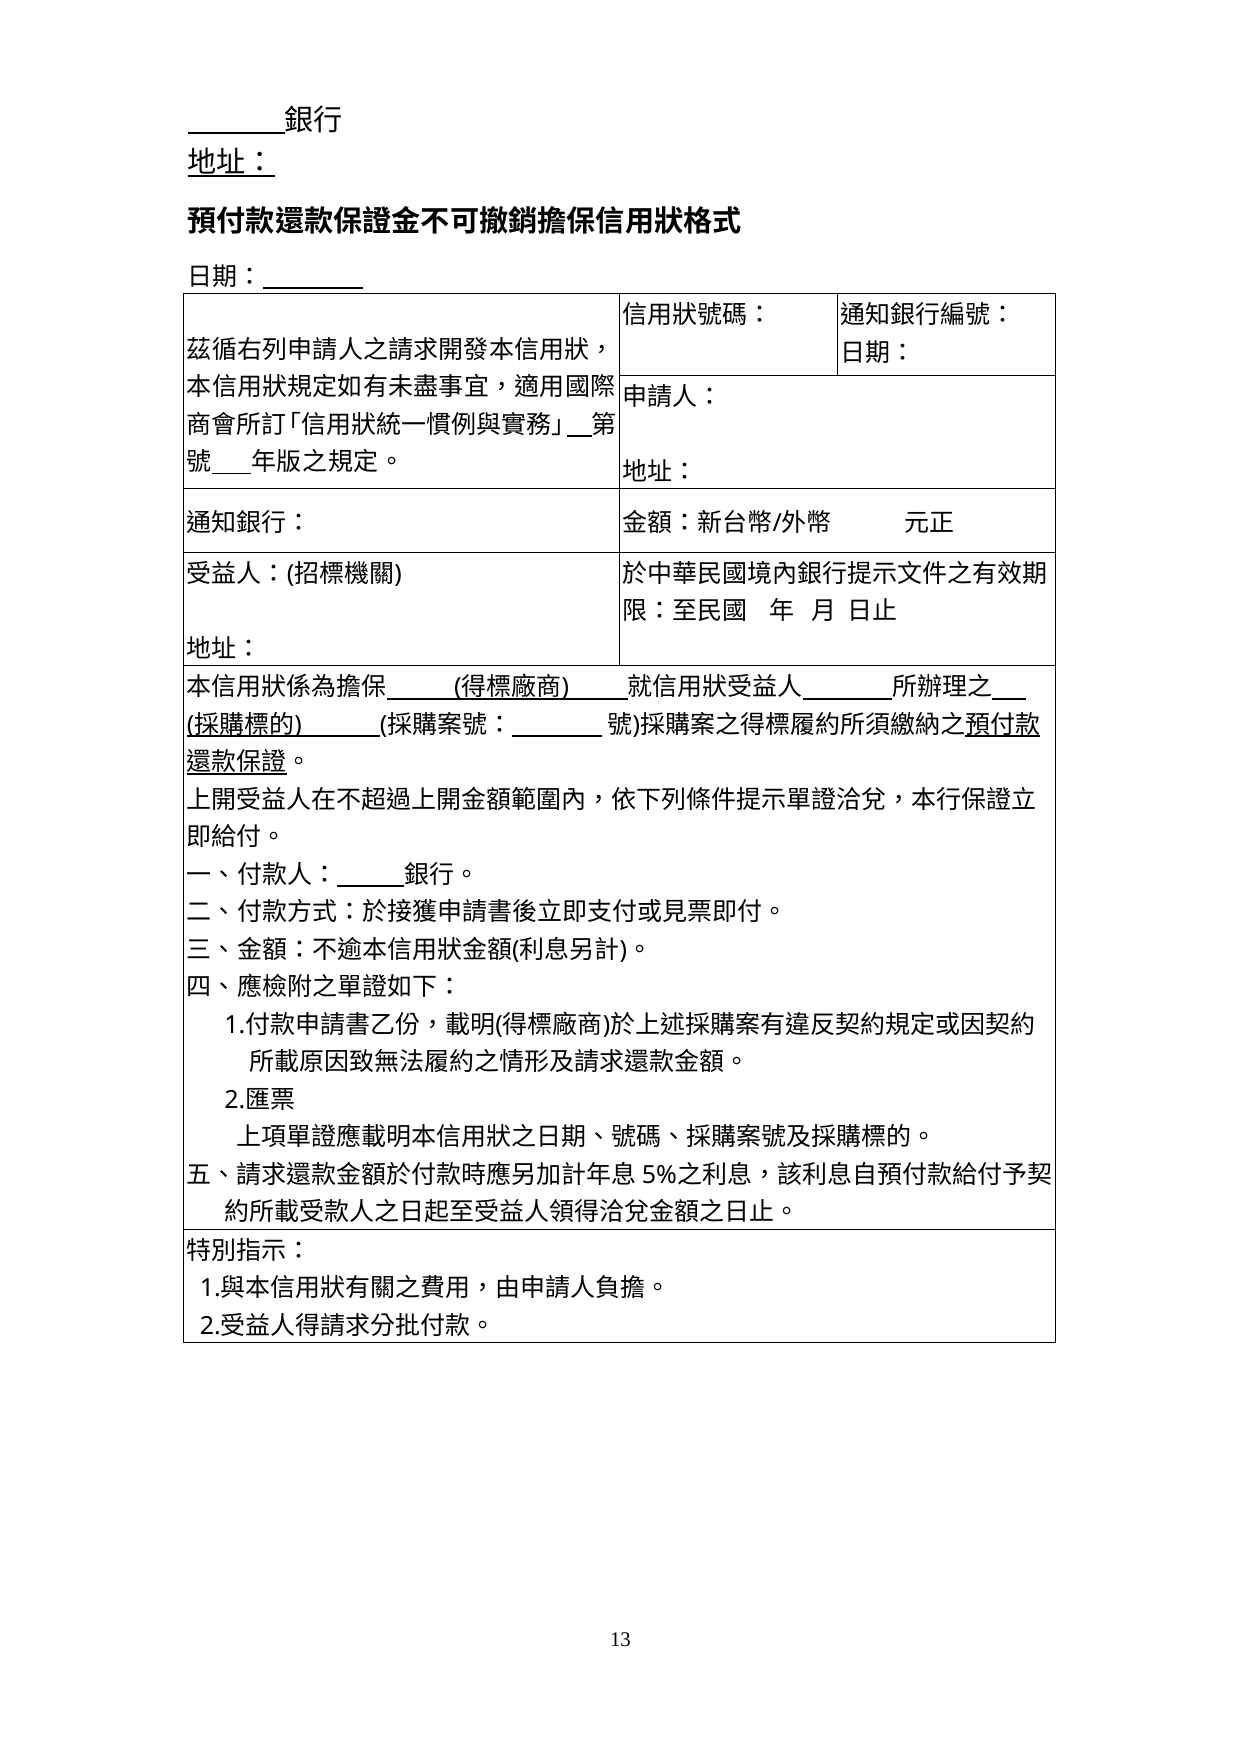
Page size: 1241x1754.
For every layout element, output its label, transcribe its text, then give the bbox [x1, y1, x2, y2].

text 銀行 [187, 96, 1053, 138]
text 地址： [187, 138, 1053, 181]
table_cell 受益人：(招標機關) 地址： [184, 553, 619, 665]
table_header 通知銀行編號： 日期： [838, 294, 1055, 374]
table_cell 本信用狀係為擔保 (得標廠商) 就信用狀受益人 所辦理之 (採購標的) (採購案號： 號)採購案之得標履約所須繳納之預付款還款保證。 上開受益人在不超過上開金額範圍內，依下列條件提示單證洽兌，本行保證立即給付。 付款人： 銀行。 付款方式：於接獲申請書後立即支付或見票即付。 金額：不逾本信用狀金額(利息另計)。 應檢附之單證如下： 1.付款申請書乙份，載明(得標廠商)於上述採購案有違反契約規定或因契約所載原因致無法履約之情形及請求還款金額。 2.匯票 上項單證應載明本信用狀之日期、號碼、採購案號及採購標的。 五、請求還款金額於付款時應另加計年息5%之利息，該利息自預付款給付予契約所載受款人之日起至受益人領得洽兌金額之日止。 [184, 666, 1055, 1229]
table_cell 特別指示： 1.與本信用狀有關之費用，由申請人負擔。 2.受益人得請求分批付款。 [184, 1230, 1055, 1342]
text 日期： [187, 256, 1053, 293]
table_cell 金額：新台幣/外幣 元正 [620, 489, 1055, 552]
table_cell 申請人： 地址： [620, 376, 1055, 488]
table_cell 於中華民國境內銀行提示文件之有效期限：至民國 年 月 日止 [620, 553, 1055, 665]
table_header 茲循右列申請人之請求開發本信用狀，本信用狀規定如有未盡事宜，適用國際商會所訂「信用狀統一慣例與實務」 第 號 年版之規定。 [184, 294, 619, 488]
table_header 預付款還款保證金不可撤銷擔保信用狀格式 [184, 181, 1050, 256]
table_header 信用狀號碼： [620, 294, 837, 374]
table_cell 通知銀行： [184, 489, 619, 552]
